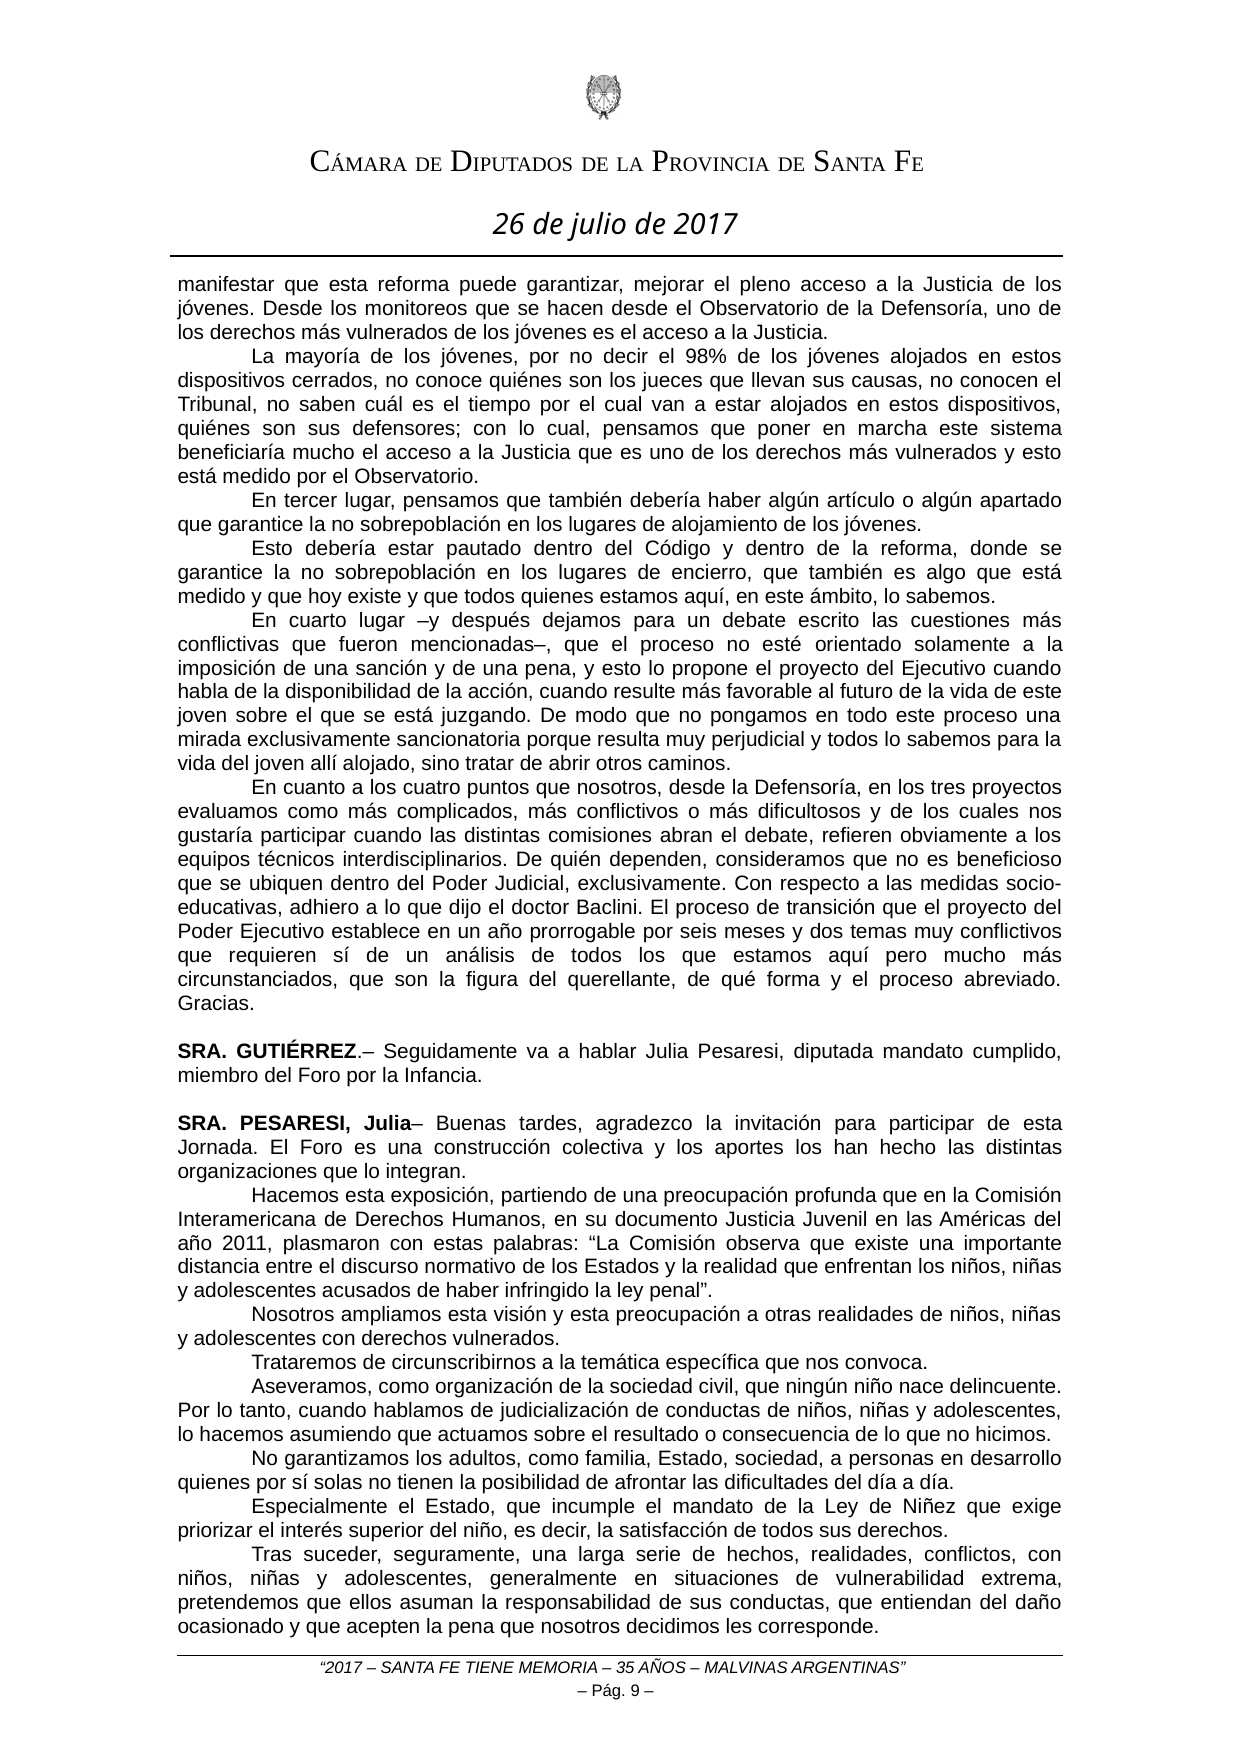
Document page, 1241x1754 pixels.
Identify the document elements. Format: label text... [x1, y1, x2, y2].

text SRA. PESARESI, Julia– Buenas tardes, agradezco la invitación para participar de esta Jornada. El Foro es una construcción colectiva y los aportes los han hecho las distintas organizaciones que lo integran. [177, 1111, 1063, 1182]
text Hacemos esta exposición, partiendo de una preocupación profunda que en la Comisión Interamericana de Derechos Humanos, en su documento Justicia Juvenil en las Américas del año 2011, plasmaron con estas palabras: “La Comisión observa que existe una importante distancia entre el discurso normativo de los Estados y la realidad que enfrentan los niños, niñas y adolescentes acusados de haber infringido la ley penal”. [177, 1182, 1063, 1302]
text No garantizamos los adultos, como familia, Estado, sociedad, a personas en desarrollo quienes por sí solas no tienen la posibilidad de afrontar las dificultades del día a día. [177, 1446, 1063, 1494]
text En cuarto lugar –y después dejamos para un debate escrito las cuestiones más conflictivas que fueron mencionadas–, que el proceso no esté orientado solamente a la imposición de una sanción y de una pena, y esto lo propone el proyecto del Ejecutivo cuando habla de la disponibilidad de la acción, cuando resulte más favorable al futuro de la vida de este joven sobre el que se está juzgando. De modo que no pongamos en todo este proceso una mirada exclusivamente sancionatoria porque resulta muy perjudicial y todos lo sabemos para la vida del joven allí alojado, sino tratar de abrir otros caminos. [177, 607, 1063, 775]
text manifestar que esta reforma puede garantizar, mejorar el pleno acceso a la Justicia de los jóvenes. Desde los monitoreos que se hacen desde el Observatorio de la Defensoría, uno de los derechos más vulnerados de los jóvenes es el acceso a la Justicia. [177, 272, 1063, 344]
text Especialmente el Estado, que incumple el mandato de la Ley de Niñez que exige priorizar el interés superior del niño, es decir, la satisfacción de todos sus derechos. [177, 1494, 1063, 1542]
text Esto debería estar pautado dentro del Código y dentro de la reforma, donde se garantice la no sobrepoblación en los lugares de encierro, que también es algo que está medido y que hoy existe y que todos quienes estamos aquí, en este ámbito, lo sabemos. [177, 536, 1063, 607]
text En tercer lugar, pensamos que también debería haber algún artículo o algún apartado que garantice la no sobrepoblación en los lugares de alojamiento de los jóvenes. [177, 488, 1063, 536]
text SRA. GUTIÉRREZ.– Seguidamente va a hablar Julia Pesaresi, diputada mandato cumplido, miembro del Foro por la Infancia. [177, 1039, 1063, 1087]
text Aseveramos, como organización de la sociedad civil, que ningún niño nace delincuente. Por lo tanto, cuando hablamos de judicialización de conductas de niños, niñas y adolescentes, lo hacemos asumiendo que actuamos sobre el resultado o consecuencia de lo que no hicimos. [177, 1374, 1063, 1446]
text Tras suceder, seguramente, una larga serie de hechos, realidades, conflictos, con niños, niñas y adolescentes, generalmente en situaciones de vulnerabilidad extrema, pretendemos que ellos asuman la responsabilidad de sus conductas, que entiendan del daño ocasionado y que acepten la pena que nosotros decidimos les corresponde. [177, 1542, 1063, 1638]
text Trataremos de circunscribirnos a la temática específica que nos convoca. [177, 1350, 1063, 1374]
text La mayoría de los jóvenes, por no decir el 98% de los jóvenes alojados en estos dispositivos cerrados, no conoce quiénes son los jueces que llevan sus causas, no conocen el Tribunal, no saben cuál es el tiempo por el cual van a estar alojados en estos dispositivos, quiénes son sus defensores; con lo cual, pensamos que poner en marcha este sistema beneficiaría mucho el acceso a la Justicia que es uno de los derechos más vulnerados y esto está medido por el Observatorio. [177, 344, 1063, 488]
text Nosotros ampliamos esta visión y esta preocupación a otras realidades de niños, niñas y adolescentes con derechos vulnerados. [177, 1302, 1063, 1350]
text En cuanto a los cuatro puntos que nosotros, desde la Defensoría, en los tres proyectos evaluamos como más complicados, más conflictivos o más dificultosos y de los cuales nos gustaría participar cuando las distintas comisiones abran el debate, refieren obviamente a los equipos técnicos interdisciplinarios. De quién dependen, consideramos que no es beneficioso que se ubiquen dentro del Poder Judicial, exclusivamente. Con respecto a las medidas socio-educativas, adhiero a lo que dijo el doctor Baclini. El proceso de transición que el proyecto del Poder Ejecutivo establece en un año prorrogable por seis meses y dos temas muy conflictivos que requieren sí de un análisis de todos los que estamos aquí pero mucho más circunstanciados, que son la figura del querellante, de qué forma y el proceso abreviado. Gracias. [177, 775, 1063, 1015]
